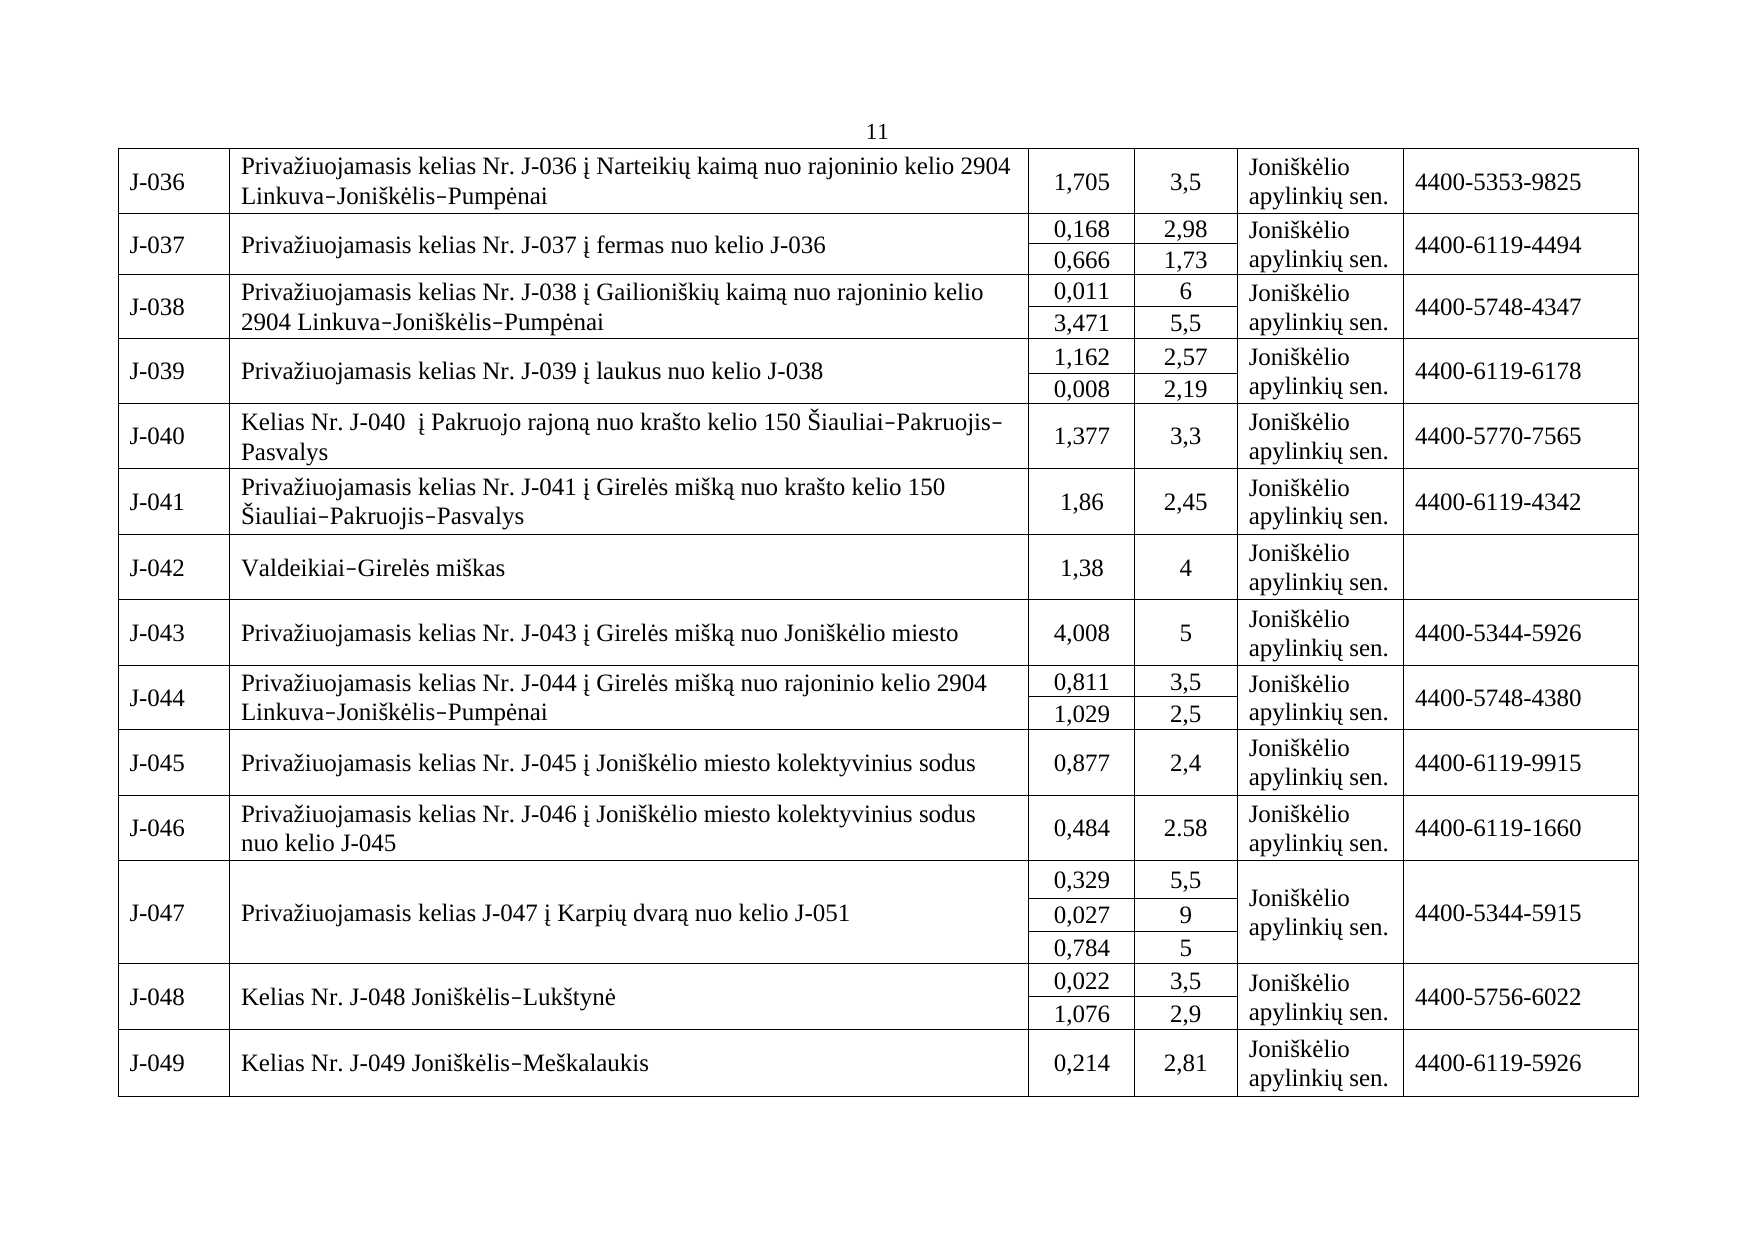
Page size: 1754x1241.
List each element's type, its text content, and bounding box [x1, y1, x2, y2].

table_cell Privažiuojamasis kelias Nr. J-046 į Joniškėlio miesto kolektyvinius sodus nuo kelio J-045 [230, 796, 1028, 860]
table_cell 4400-6119-9915 [1404, 730, 1638, 794]
table_cell 0,168 [1029, 214, 1134, 243]
table_cell Kelias Nr. J-049 Joniškėlis–Meškalaukis [230, 1030, 1028, 1096]
table_cell 3,5 [1135, 666, 1237, 696]
table_cell Joniškėlio apylinkių sen. [1238, 469, 1403, 534]
table_cell J-038 [119, 275, 229, 338]
table_cell 5 [1135, 600, 1237, 665]
table_cell Joniškėlio apylinkių sen. [1238, 964, 1403, 1029]
table_cell 4400-5344-5926 [1404, 600, 1638, 665]
table_cell 4400-6119-1660 [1404, 796, 1638, 860]
table_cell 2,19 [1135, 374, 1237, 402]
table_cell 0,214 [1029, 1030, 1134, 1096]
table_cell 2,81 [1135, 1030, 1237, 1096]
table_cell 0,484 [1029, 796, 1134, 860]
table_cell Joniškėlio apylinkių sen. [1238, 861, 1403, 963]
table_cell 1,029 [1029, 697, 1134, 729]
table_cell Privažiuojamasis kelias Nr. J-038 į Gailioniškių kaimą nuo rajoninio kelio 2904 Linkuva–Joniškėlis–Pumpėnai [230, 275, 1028, 338]
table_cell 1,076 [1029, 997, 1134, 1029]
table_cell J-037 [119, 214, 229, 274]
table_cell 5,5 [1135, 861, 1237, 898]
table_cell Joniškėlio apylinkių sen. [1238, 275, 1403, 338]
table_cell 4400-6119-6178 [1404, 339, 1638, 402]
table_cell Joniškėlio apylinkių sen. [1238, 214, 1403, 274]
table_cell J-047 [119, 861, 229, 963]
table_cell J-036 [119, 149, 229, 213]
table_cell Privažiuojamasis kelias Nr. J-036 į Narteikių kaimą nuo rajoninio kelio 2904 Linkuva–Joniškėlis–Pumpėnai [230, 149, 1028, 213]
table_cell 0,027 [1029, 899, 1134, 931]
table_cell J-044 [119, 666, 229, 729]
table_cell Kelias Nr. J-048 Joniškėlis–Lukštynė [230, 964, 1028, 1029]
table_cell 4400-5770-7565 [1404, 404, 1638, 468]
table_cell 0,666 [1029, 244, 1134, 274]
table_cell Joniškėlio apylinkių sen. [1238, 149, 1403, 213]
table_cell 1,162 [1029, 339, 1134, 373]
table_cell Joniškėlio apylinkių sen. [1238, 404, 1403, 468]
table_cell J-045 [119, 730, 229, 794]
table_cell Privažiuojamasis kelias Nr. J-037 į fermas nuo kelio J-036 [230, 214, 1028, 274]
table_cell 2,57 [1135, 339, 1237, 373]
table_cell 0,329 [1029, 861, 1134, 898]
table_cell 4400-6119-5926 [1404, 1030, 1638, 1096]
table_cell J-042 [119, 535, 229, 599]
table_cell 4400-5353-9825 [1404, 149, 1638, 213]
table_cell 2,98 [1135, 214, 1237, 243]
table_cell 0,022 [1029, 964, 1134, 996]
table_cell [1404, 535, 1638, 599]
table_cell 9 [1135, 899, 1237, 931]
table_cell 2.58 [1135, 796, 1237, 860]
table_cell 0,011 [1029, 275, 1134, 306]
table_cell J-040 [119, 404, 229, 468]
table_cell J-043 [119, 600, 229, 665]
table_cell 4 [1135, 535, 1237, 599]
table_cell 3,471 [1029, 307, 1134, 338]
table_cell 2,9 [1135, 997, 1237, 1029]
table_cell 4,008 [1029, 600, 1134, 665]
table_cell Joniškėlio apylinkių sen. [1238, 730, 1403, 794]
table_cell 1,73 [1135, 244, 1237, 274]
table_cell Joniškėlio apylinkių sen. [1238, 339, 1403, 402]
table_cell Joniškėlio apylinkių sen. [1238, 796, 1403, 860]
table_cell Kelias Nr. J-040 į Pakruojo rajoną nuo krašto kelio 150 Šiauliai–Pakruojis–Pasvalys [230, 404, 1028, 468]
table_cell J-048 [119, 964, 229, 1029]
table_cell 0,811 [1029, 666, 1134, 696]
table_cell 3,5 [1135, 149, 1237, 213]
table_cell Privažiuojamasis kelias Nr. J-039 į laukus nuo kelio J-038 [230, 339, 1028, 402]
table_cell Valdeikiai–Girelės miškas [230, 535, 1028, 599]
table_cell 4400-5344-5915 [1404, 861, 1638, 963]
table_cell 4400-5748-4380 [1404, 666, 1638, 729]
table_cell 0,008 [1029, 374, 1134, 402]
table_cell Joniškėlio apylinkių sen. [1238, 535, 1403, 599]
table_cell 2,5 [1135, 697, 1237, 729]
table_cell 4400-5756-6022 [1404, 964, 1638, 1029]
table_cell 3,3 [1135, 404, 1237, 468]
table_cell Privažiuojamasis kelias Nr. J-043 į Girelės mišką nuo Joniškėlio miesto [230, 600, 1028, 665]
table_cell 3,5 [1135, 964, 1237, 996]
table_cell 4400-5748-4347 [1404, 275, 1638, 338]
table_cell 5 [1135, 932, 1237, 963]
table_cell 1,377 [1029, 404, 1134, 468]
table_cell 0,784 [1029, 932, 1134, 963]
table_cell 6 [1135, 275, 1237, 306]
table_cell Joniškėlio apylinkių sen. [1238, 600, 1403, 665]
table_cell 1,38 [1029, 535, 1134, 599]
table_cell Joniškėlio apylinkių sen. [1238, 1030, 1403, 1096]
table_cell 4400-6119-4342 [1404, 469, 1638, 534]
table_cell 0,877 [1029, 730, 1134, 794]
table_cell 2,4 [1135, 730, 1237, 794]
table_cell J-041 [119, 469, 229, 534]
table_cell J-046 [119, 796, 229, 860]
table_cell J-049 [119, 1030, 229, 1096]
table_cell 1,86 [1029, 469, 1134, 534]
table_cell Privažiuojamasis kelias J-047 į Karpių dvarą nuo kelio J-051 [230, 861, 1028, 963]
table_cell Privažiuojamasis kelias Nr. J-041 į Girelės mišką nuo krašto kelio 150 Šiauliai–Pakruojis–Pasvalys [230, 469, 1028, 534]
table_cell 1,705 [1029, 149, 1134, 213]
table_cell 5,5 [1135, 307, 1237, 338]
table_cell 4400-6119-4494 [1404, 214, 1638, 274]
table_cell Privažiuojamasis kelias Nr. J-045 į Joniškėlio miesto kolektyvinius sodus [230, 730, 1028, 794]
table_cell Privažiuojamasis kelias Nr. J-044 į Girelės mišką nuo rajoninio kelio 2904 Linkuva–Joniškėlis–Pumpėnai [230, 666, 1028, 729]
table_cell 2,45 [1135, 469, 1237, 534]
table_cell Joniškėlio apylinkių sen. [1238, 666, 1403, 729]
table_cell J-039 [119, 339, 229, 402]
